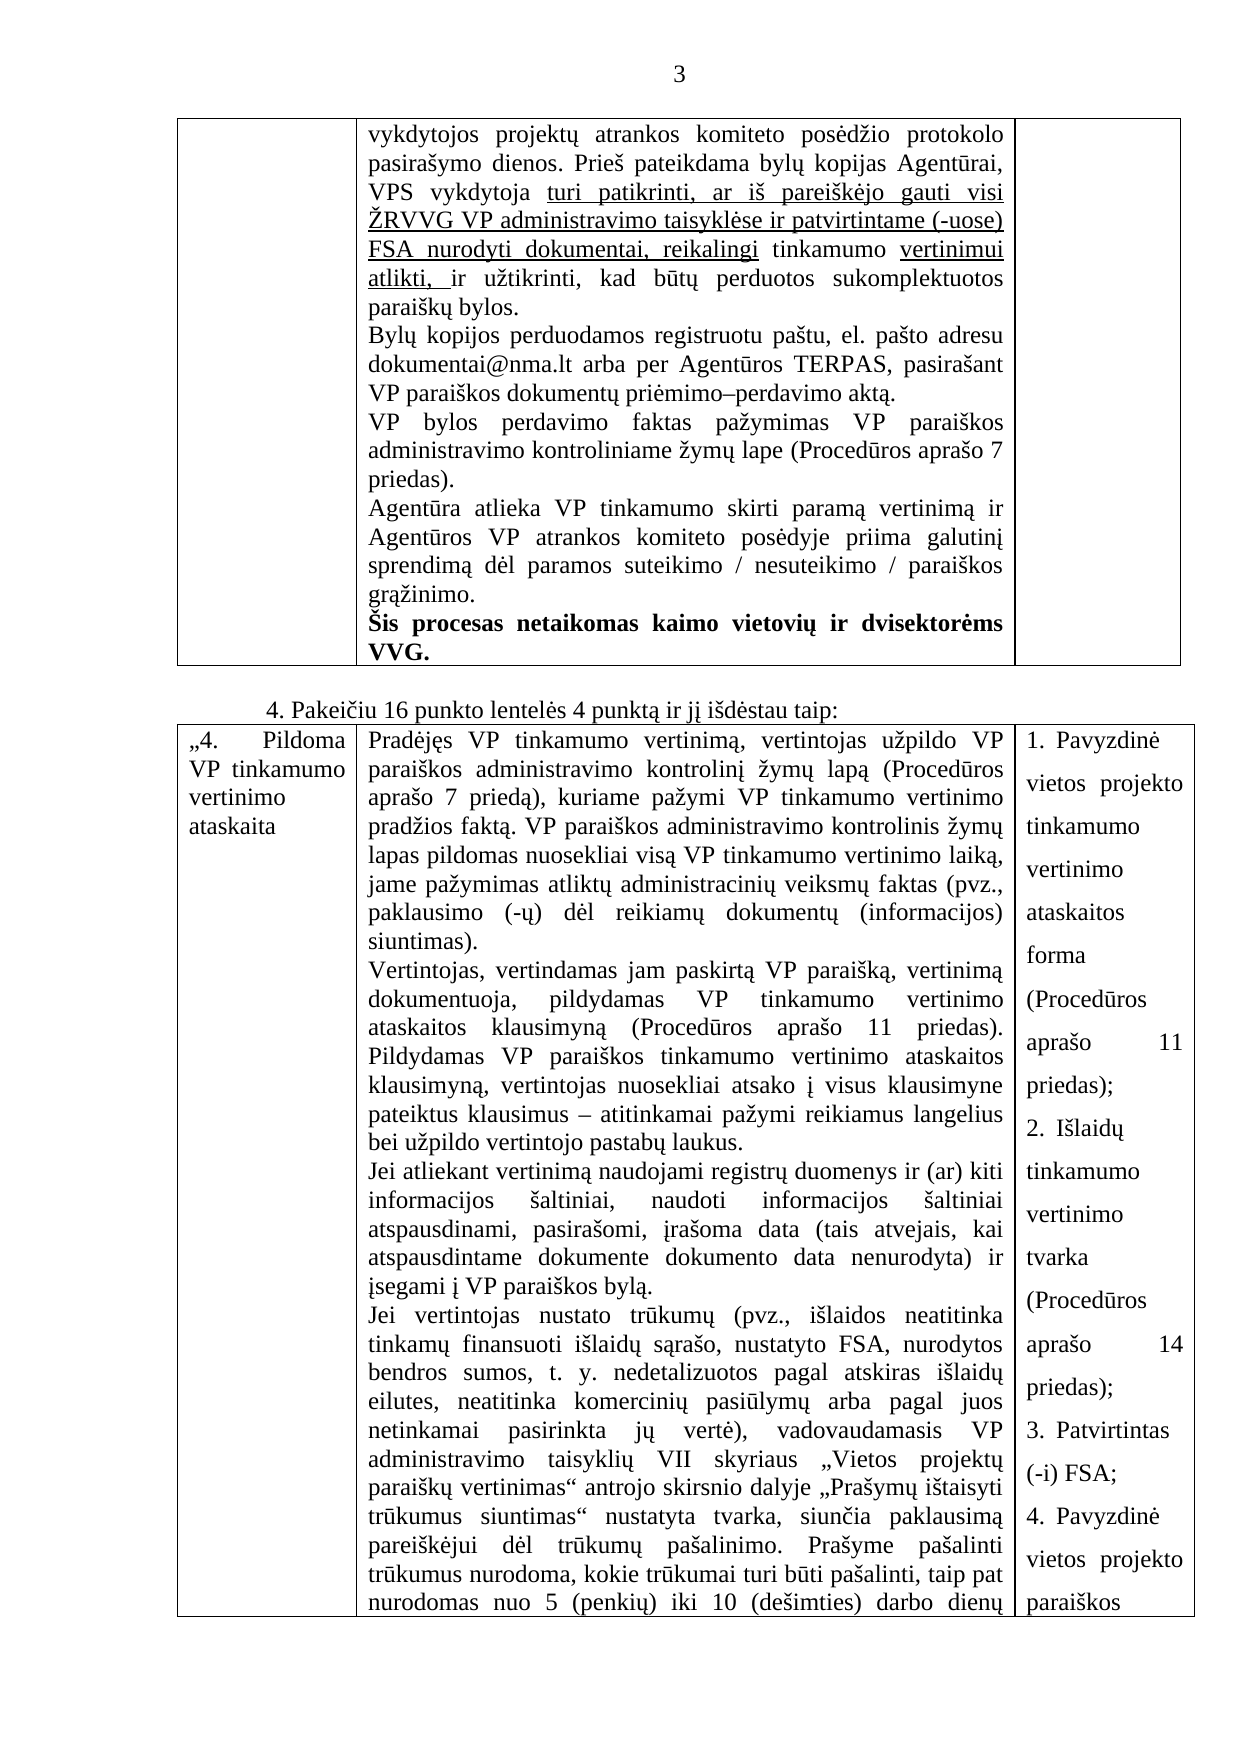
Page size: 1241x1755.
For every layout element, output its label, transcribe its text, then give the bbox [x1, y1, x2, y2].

table_header vykdytojos projektų atrankos komiteto posėdžio protokolo pasirašymo dienos. Prieš pateikdama bylų kopijas Agentūrai, VPS vykdytoja turi patikrinti, ar iš pareiškėjo gauti visi ŽRVVG VP administravimo taisyklėse ir patvirtintame (-uose) FSA nurodyti dokumentai, reikalingi tinkamumo vertinimui atlikti, ir užtikrinti, kad būtų perduotos sukomplektuotos paraiškų bylos. Bylų kopijos perduodamos registruotu paštu, el. pašto adresu dokumentai@nma.lt arba per Agentūros TERPAS, pasirašant VP paraiškos dokumentų priėmimo–perdavimo aktą. VP bylos perdavimo faktas pažymimas VP paraiškos administravimo kontroliniame žymų lape (Procedūros aprašo 7 priedas). Agentūra atlieka VP tinkamumo skirti paramą vertinimą ir Agentūros VP atrankos komiteto posėdyje priima galutinį sprendimą dėl paramos suteikimo / nesuteikimo / paraiškos grąžinimo. Šis procesas netaikomas kaimo vietovių ir dvisektorėms VVG. [357, 119, 1014, 665]
text 4. Pakeičiu 16 punkto lentelės 4 punktą ir jį išdėstau taip: [177, 695, 1181, 724]
table_header 1. Pavyzdinė vietos projekto tinkamumo vertinimo ataskaitos forma (Procedūros aprašo 11 priedas); 2. Išlaidų tinkamumo vertinimo tvarka (Procedūros aprašo 14 priedas); 3. Patvirtintas (-i) FSA; 4. Pavyzdinė vietos projekto paraiškos [1016, 725, 1194, 1616]
table_header „4. Pildoma VP tinkamumo vertinimo ataskaita [178, 725, 356, 1616]
table_header [1016, 119, 1180, 665]
table_header [178, 119, 356, 665]
table_header Pradėjęs VP tinkamumo vertinimą, vertintojas užpildo VP paraiškos administravimo kontrolinį žymų lapą (Procedūros aprašo 7 priedą), kuriame pažymi VP tinkamumo vertinimo pradžios faktą. VP paraiškos administravimo kontrolinis žymų lapas pildomas nuosekliai visą VP tinkamumo vertinimo laiką, jame pažymimas atliktų administracinių veiksmų faktas (pvz., paklausimo (-ų) dėl reikiamų dokumentų (informacijos) siuntimas). Vertintojas, vertindamas jam paskirtą VP paraišką, vertinimą dokumentuoja, pildydamas VP tinkamumo vertinimo ataskaitos klausimyną (Procedūros aprašo 11 priedas). Pildydamas VP paraiškos tinkamumo vertinimo ataskaitos klausimyną, vertintojas nuosekliai atsako į visus klausimyne pateiktus klausimus – atitinkamai pažymi reikiamus langelius bei užpildo vertintojo pastabų laukus. Jei atliekant vertinimą naudojami registrų duomenys ir (ar) kiti informacijos šaltiniai, naudoti informacijos šaltiniai atspausdinami, pasirašomi, įrašoma data (tais atvejais, kai atspausdintame dokumente dokumento data nenurodyta) ir įsegami į VP paraiškos bylą. Jei vertintojas nustato trūkumų (pvz., išlaidos neatitinka tinkamų finansuoti išlaidų sąrašo, nustatyto FSA, nurodytos bendros sumos, t. y. nedetalizuotos pagal atskiras išlaidų eilutes, neatitinka komercinių pasiūlymų arba pagal juos netinkamai pasirinkta jų vertė), vadovaudamasis VP administravimo taisyklių VII skyriaus „Vietos projektų paraiškų vertinimas“ antrojo skirsnio dalyje „Prašymų ištaisyti trūkumus siuntimas“ nustatyta tvarka, siunčia paklausimą pareiškėjui dėl trūkumų pašalinimo. Prašyme pašalinti trūkumus nurodoma, kokie trūkumai turi būti pašalinti, taip pat nurodomas nuo 5 (penkių) iki 10 (dešimties) darbo dienų [357, 725, 1014, 1616]
